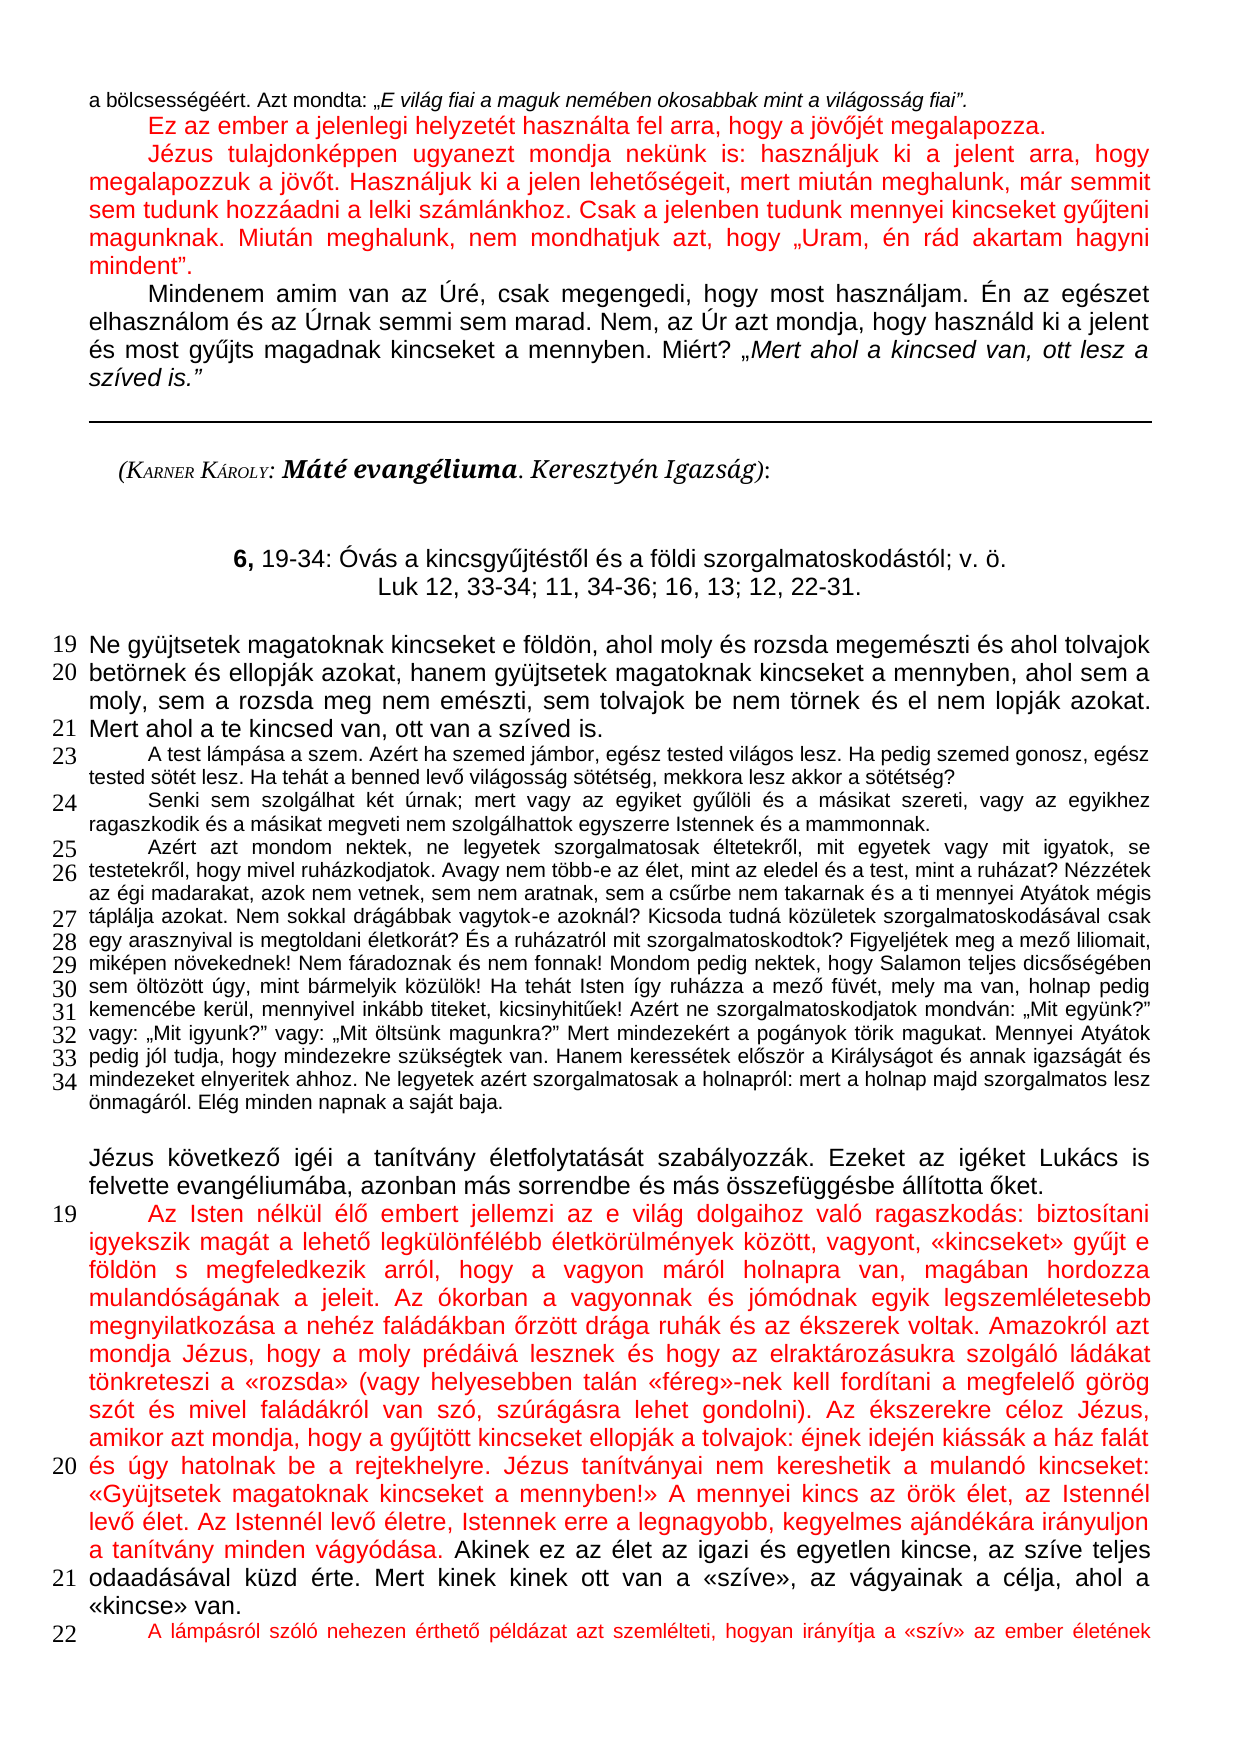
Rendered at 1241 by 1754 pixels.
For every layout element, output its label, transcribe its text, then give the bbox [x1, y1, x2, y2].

text 21 [32, 1564, 77, 1592]
text 31 [32, 998, 77, 1021]
text Jézus következő igéi a tanítvány életfolytatását szabályozzák. Ezeket az igéket Lukács is felvette evangéliumába, azonban más sorrendbe és más összefüggésbe állította őket. [88, 1144, 1152, 1200]
text A lámpásról szóló nehezen érthető példázat azt szemlélteti, hogyan irányítja a «szív» az ember életének [88, 1620, 1152, 1643]
text 25 [32, 835, 77, 859]
text 29 [32, 952, 77, 975]
text 19 [32, 1200, 77, 1227]
text 32 [32, 1021, 77, 1044]
text Az Isten nélkül élő embert jellemzi az e világ dolgaihoz való ragaszkodás: biztosítani igyekszik magát a lehető legkülönfélébb életkörülmények között, vagyont, «kincseket» gyűjt e földön s megfeledkezik arról, hogy a vagyon máról holnapra van, magában hordozza mulandóságának a jeleit. Az ókorban a vagyonnak és jómódnak egyik legszemléletesebb megnyilatkozása a nehéz faládákban őrzött drága ruhák és az ékszerek voltak. Amazokról azt mondja Jézus, hogy a moly prédáivá lesznek és hogy az elraktározásukra szolgáló ládákat tönkreteszi a «rozsda» (vagy helyesebben talán «féreg»-nek kell fordítani a megfelelő görög szót és mivel faládákról van szó, szúrágásra lehet gondolni). Az ékszerekre céloz Jézus, amikor azt mondja, hogy a gyűjtött kincseket ellopják a tolvajok: éjnek idején kiássák a ház falát és úgy hatolnak be a rejtekhelyre. Jézus tanítványai nem kereshetik a mulandó kincseket: «Gyüjtsetek magatoknak kincseket a mennyben!» A mennyei kincs az örök élet, az Istennél levő élet. Az Istennél levő életre, Istennek erre a legnagyobb, kegyelmes ajándékára irányuljon a tanítvány minden vágyódása. Akinek ez az élet az igazi és egyetlen kincse, az szíve teljes odaadásával küzd érte. Mert kinek kinek ott van a «szíve», az vágyainak a célja, ahol a «kincse» van. [88, 1200, 1152, 1620]
text 24 [32, 789, 77, 817]
text Mindenem amim van az Úré, csak megengedi, hogy most használjam. Én az egészet elhasználom és az Úrnak semmi sem marad. Nem, az Úr azt mondja, hogy használd ki a jelent és most gyűjts magadnak kincseket a mennyben. Miért? „Mert ahol a kincsed van, ott lesz a szíved is.” [88, 280, 1152, 392]
text 20 [32, 1452, 77, 1479]
text (Karner Károly: Máté evangéliuma. Keresztyén Igazság): [88, 422, 1152, 515]
text 6, 19-34: Óvás a kincsgyűjtéstől és a földi szorgalmatoskodástól; v. ö. Luk 12, 33-34; 11, 34-36; 16, 13; 12, 22-31. [88, 545, 1152, 601]
text 28 [32, 928, 77, 952]
text Ne gyüjtsetek magatoknak kincseket e földön, ahol moly és rozsda megemészti és ahol tolvajok betörnek és ellopják azokat, hanem gyüjtsetek magatoknak kincseket a mennyben, ahol sem a moly, sem a rozsda meg nem emészti, sem tolvajok be nem törnek és el nem lopják azokat. Mert ahol a te kincsed van, ott van a szíved is. [88, 630, 1152, 742]
text 19 [32, 630, 77, 658]
text 20 [32, 658, 77, 686]
text 27 [32, 905, 77, 928]
text 22 [32, 1620, 77, 1648]
text Azért azt mondom nektek, ne legyetek szorgalmatosak éltetekről, mit egyetek vagy mit igyatok, se testetekről, hogy mivel ruházkodjatok. Avagy nem több‑e az élet, mint az eledel és a test, mint a ruházat? Nézzétek az égi madarakat, azok nem vetnek, sem nem aratnak, sem a csűrbe nem takarnak és a ti mennyei Atyátok mégis táplálja azokat. Nem sokkal drágábbak vagytok‑e azoknál? Kicsoda tudná közületek szorgalmatoskodásával csak egy arasznyival is megtoldani életkorát? És a ruházatról mit szorgalmatoskodtok? Figyeljétek meg a mező liliomait, miképen növekednek! Nem fáradoznak és nem fonnak! Mondom pedig nektek, hogy Salamon teljes dicsőségében sem öltözött úgy, mint bármelyik közülök! Ha tehát Isten így ruházza a mező füvét, mely ma van, holnap pedig kemencébe kerül, mennyivel inkább titeket, kicsinyhitűek! Azért ne szorgalmatoskodjatok mondván: „Mit együnk?” vagy: „Mit igyunk?” vagy: „Mit öltsünk magunkra?” Mert mindezekért a pogányok törik magukat. Mennyei Atyátok pedig jól tudja, hogy mindezekre szükségtek van. Hanem keressétek először a Királyságot és annak igazságát és mindezeket elnyeritek ahhoz. Ne legyetek azért szorgalmatosak a holnapról: mert a holnap majd szorgalmatos lesz önmagáról. Elég minden napnak a saját baja. [88, 835, 1152, 1114]
text a bölcsességéért. Azt mondta: „E világ fiai a maguk nemében okosabbak mint a világosság fiai”. [88, 88, 1152, 112]
text Senki sem szolgálhat két úrnak; mert vagy az egyiket gyűlöli és a másikat szereti, vagy az egyikhez ragaszkodik és a másikat megveti nem szolgálhattok egyszerre Istennek és a mammonnak. [88, 789, 1152, 835]
text 34 [32, 1068, 77, 1095]
text Jézus tulajdonképpen ugyanezt mondja nekünk is: használjuk ki a jelent arra, hogy megalapozzuk a jövőt. Használjuk ki a jelen lehetőségeit, mert miután meghalunk, már semmit sem tudunk hozzáadni a lelki számlánkhoz. Csak a jelenben tudunk mennyei kincseket gyűjteni magunknak. Miután meghalunk, nem mondhatjuk azt, hogy „Uram, én rád akartam hagyni mindent”. [88, 140, 1152, 280]
text 21 [32, 714, 77, 742]
text Ez az ember a jelenlegi helyzetét használta fel arra, hogy a jövőjét megalapozza. [88, 112, 1152, 140]
text 23 [32, 742, 77, 770]
text 30 [32, 975, 77, 998]
text A test lámpása a szem. Azért ha szemed jámbor, egész tested világos lesz. Ha pedig szemed gonosz, egész tested sötét lesz. Ha tehát a benned levő világosság sötétség, mekkora lesz akkor a sötétség? [88, 742, 1152, 789]
text 26 [32, 859, 77, 886]
text 33 [32, 1044, 77, 1068]
